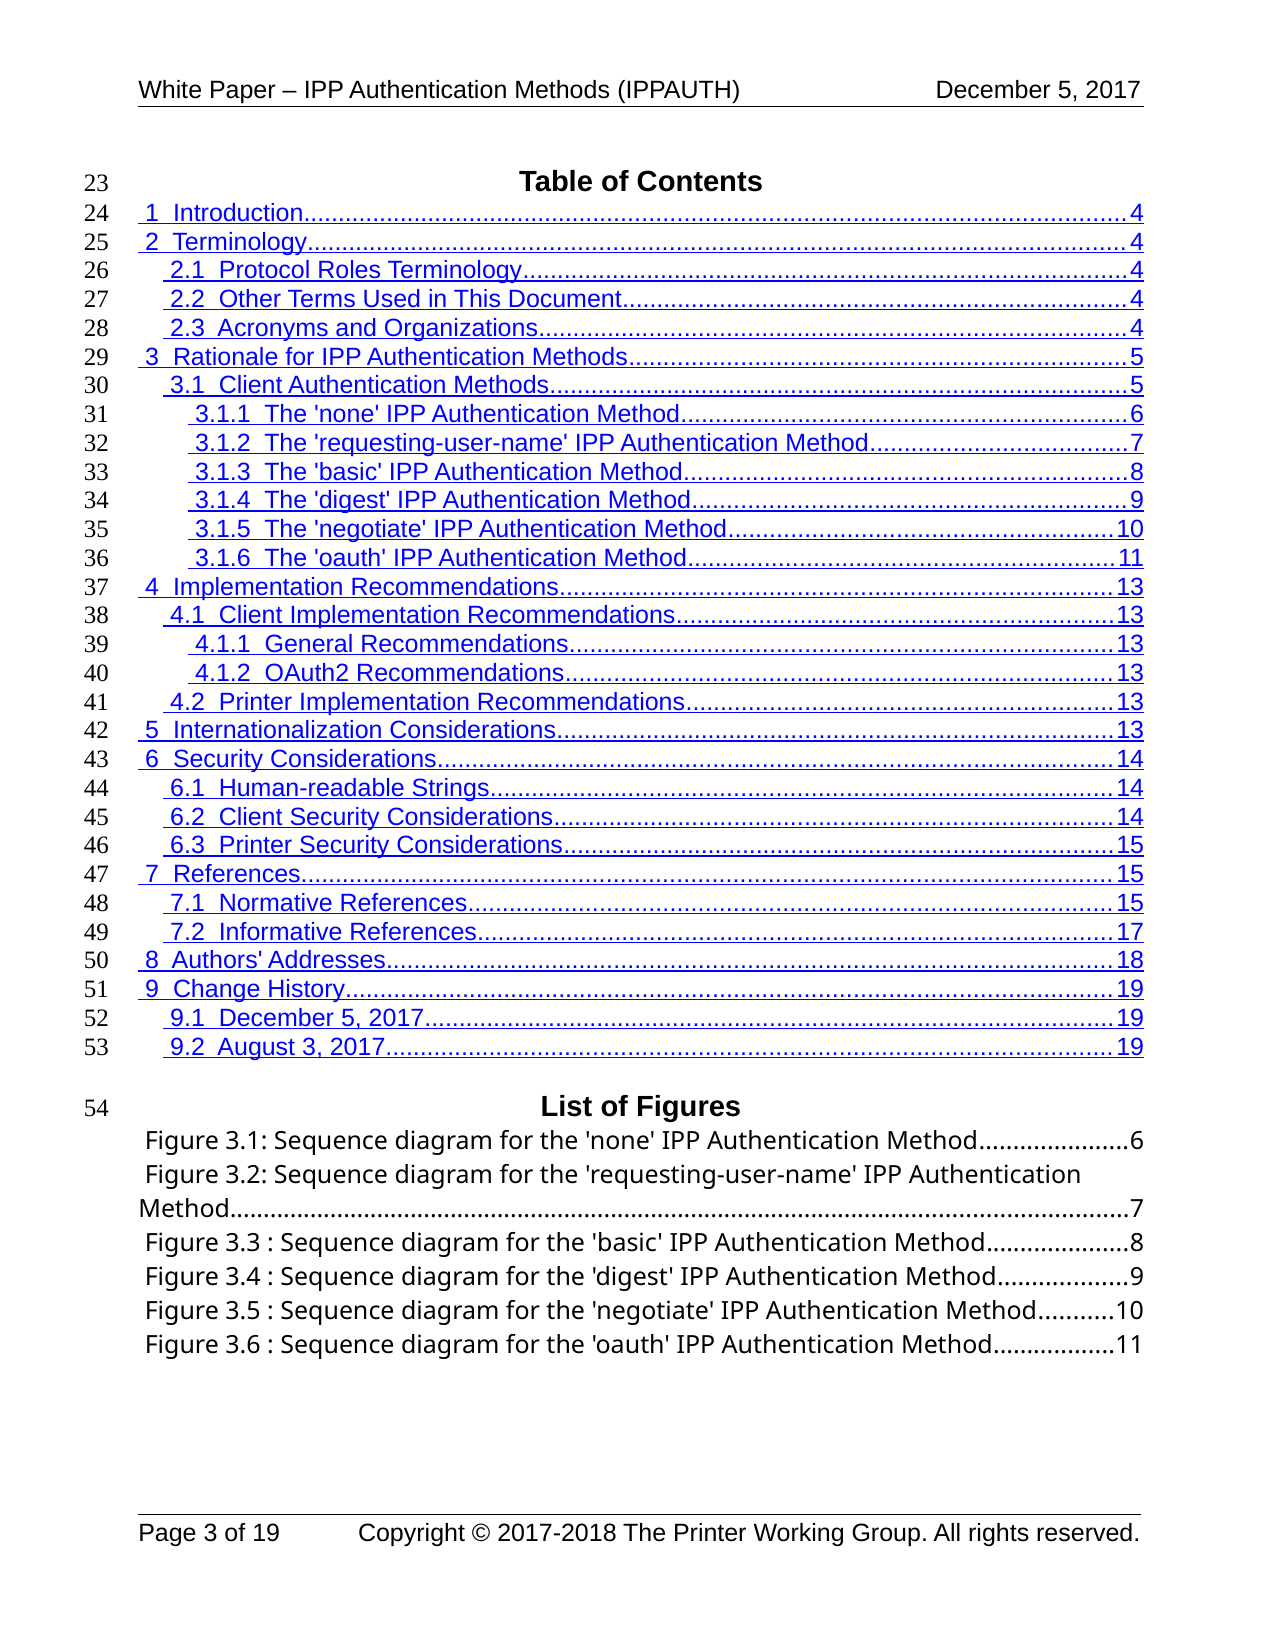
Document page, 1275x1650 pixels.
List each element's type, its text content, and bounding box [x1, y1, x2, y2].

text 5 Internationalization Considerations 13 [138, 715, 1144, 740]
text 3.1 Client Authentication Methods 5 [163, 370, 1144, 395]
text 9.1 December 5, 2017 19 [163, 1003, 1144, 1028]
text 3.1.4 The 'digest' IPP Authentication Method 9 [188, 485, 1144, 510]
text 3.1.5 The 'negotiate' IPP Authentication Method 10 [188, 514, 1144, 539]
text 4.1.2 OAuth2 Recommendations 13 [188, 658, 1144, 683]
text 6.1 Human-readable Strings 14 [163, 773, 1144, 798]
text 2.2 Other Terms Used in This Document 4 [163, 284, 1144, 309]
text Figure 3.3 : Sequence diagram for the 'basic' IPP Authentication Method 8 [138, 1225, 1144, 1259]
text 4 Implementation Recommendations 13 [138, 572, 1144, 597]
text Figure 3.4 : Sequence diagram for the 'digest' IPP Authentication Method 9 [138, 1259, 1144, 1293]
text 3.1.2 The 'requesting-user-name' IPP Authentication Method 7 [188, 428, 1144, 453]
text 2.1 Protocol Roles Terminology 4 [163, 255, 1144, 280]
text 4.1 Client Implementation Recommendations 13 [163, 600, 1144, 625]
title Table of Contents [138, 164, 1144, 198]
text Figure 3.1: Sequence diagram for the 'none' IPP Authentication Method 6 [138, 1123, 1144, 1157]
text 4.2 Printer Implementation Recommendations 13 [163, 687, 1144, 712]
text 3.1.1 The 'none' IPP Authentication Method 6 [188, 399, 1144, 424]
text 8 Authors' Addresses 18 [138, 945, 1144, 970]
text 6.2 Client Security Considerations 14 [163, 802, 1144, 827]
text 1 Introduction 4 [138, 198, 1144, 223]
text 4.1.1 General Recommendations 13 [188, 629, 1144, 654]
text 3.1.3 The 'basic' IPP Authentication Method 8 [188, 457, 1144, 482]
text 2.3 Acronyms and Organizations 4 [163, 313, 1144, 338]
text 7.2 Informative References 17 [163, 917, 1144, 942]
text Figure 3.5 : Sequence diagram for the 'negotiate' IPP Authentication Method 10 [138, 1293, 1144, 1327]
text 6.3 Printer Security Considerations 15 [163, 830, 1144, 855]
text 3 Rationale for IPP Authentication Methods 5 [138, 342, 1144, 367]
text 3.1.6 The 'oauth' IPP Authentication Method 11 [188, 543, 1144, 568]
text 9 Change History 19 [138, 974, 1144, 999]
text Figure 3.6 : Sequence diagram for the 'oauth' IPP Authentication Method 11 [138, 1327, 1144, 1361]
text 7.1 Normative References 15 [163, 888, 1144, 913]
text 6 Security Considerations 14 [138, 744, 1144, 769]
text Figure 3.2: Sequence diagram for the 'requesting-user-name' IPP Authentication Method 7 [138, 1157, 1144, 1225]
text 9.2 August 3, 2017 19 [163, 1032, 1144, 1057]
text 2 Terminology 4 [138, 227, 1144, 252]
text 7 References 15 [138, 859, 1144, 884]
title List of Figures [138, 1089, 1144, 1123]
